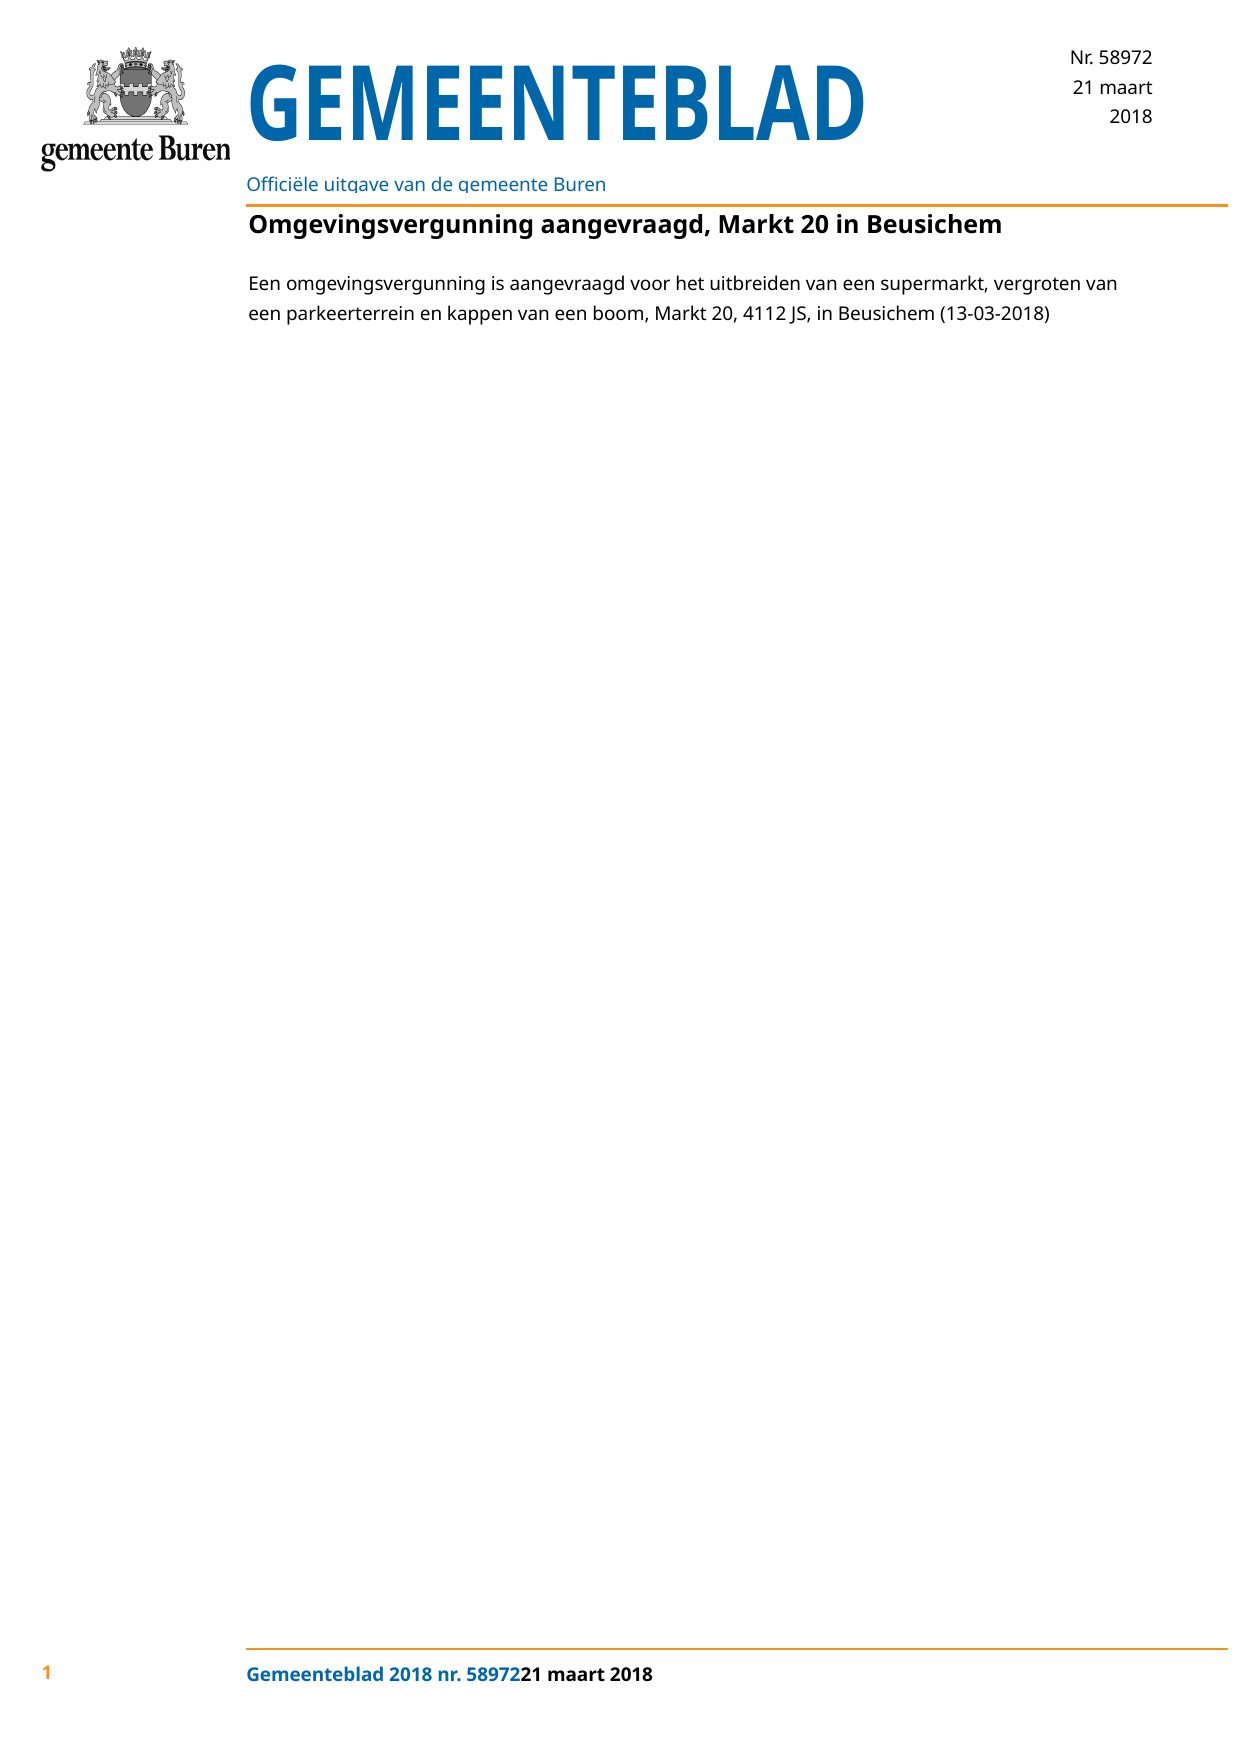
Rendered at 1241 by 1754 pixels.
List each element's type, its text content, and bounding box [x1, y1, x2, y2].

picture [41, 47, 231, 172]
text Omgevingsvergunning aangevraagd, Markt 20 in Beusichem [248, 207, 1152, 241]
text Een omgevingsvergunning is aangevraagd voor het uitbreiden van een supermarkt, vergroten van een parkeerterrein en kappen van een boom, Markt 20, 4112 JS, in Beusichem (13-03-2018) [248, 270, 1152, 326]
